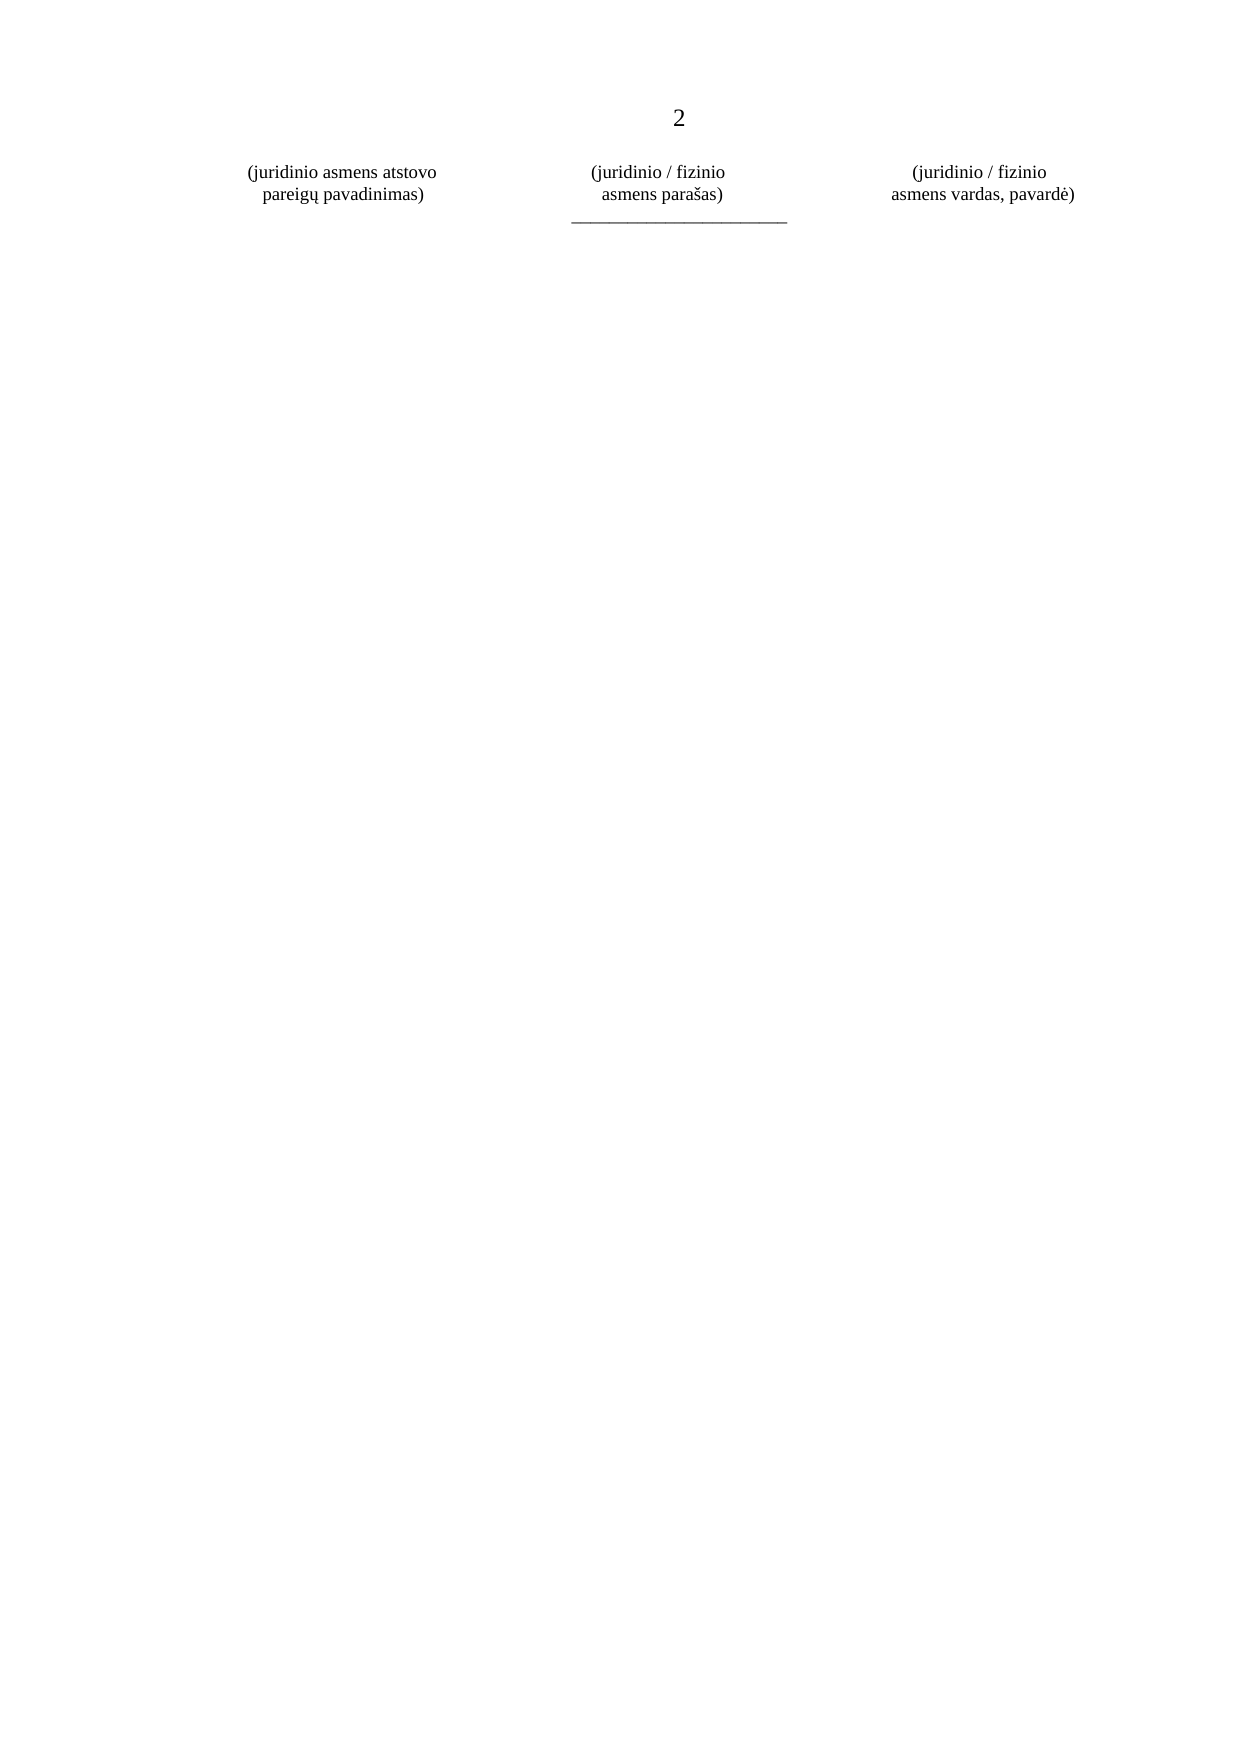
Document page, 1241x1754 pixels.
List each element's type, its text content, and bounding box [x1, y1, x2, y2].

text pareigų pavadinimas) asmens parašas) asmens vardas, pavardė) [177, 182, 1181, 204]
text _______________________ [177, 204, 1181, 226]
text (juridinio asmens atstovo (juridinio / fizinio (juridinio / fizinio [177, 161, 1181, 182]
